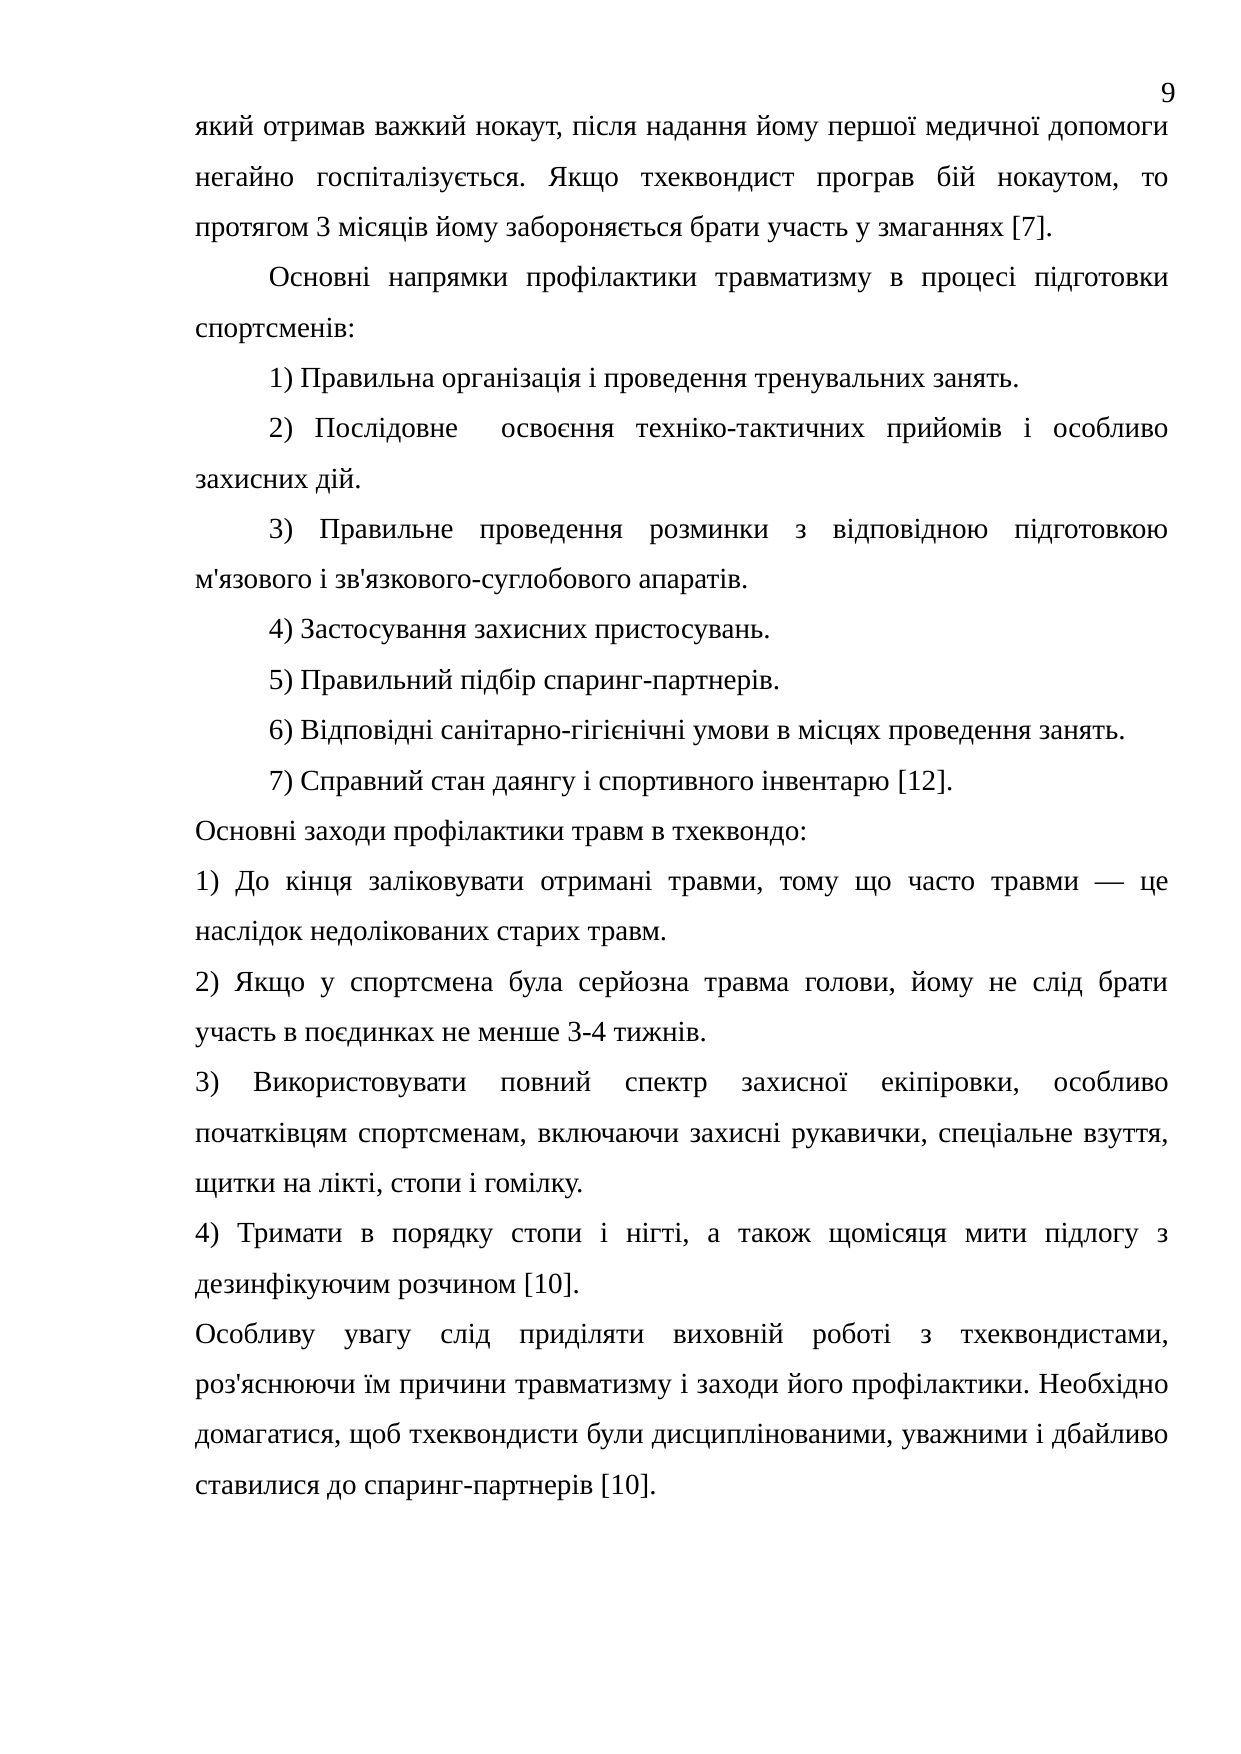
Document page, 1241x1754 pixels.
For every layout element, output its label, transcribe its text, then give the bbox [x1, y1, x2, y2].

text 5) Правильний підбір спаринг-партнерів. [195, 662, 1169, 696]
text 2) Якщо у спортсмена була серйозна травма голови, йому не слід брати участь в поєдинках не менше 3-4 тижнів. [195, 964, 1169, 1048]
text Основні заходи профілактики травм в тхеквондо: [195, 813, 1169, 846]
text 3) Використовувати повний спектр захисної екіпіровки, особливо початківцям спортсменам, включаючи захисні рукавички, спеціальне взуття, щитки на лікті, стопи і гомілку. [195, 1064, 1169, 1199]
text 7) Справний стан даянгу і спортивного інвентарю [12]. [195, 763, 1169, 796]
text 2) Послідовне освоєння техніко-тактичних прийомів і особливо захисних дій. [195, 410, 1169, 494]
text 3) Правильне проведення розминки з відповідною підготовкою м'язового і зв'язкового-суглобового апаратів. [195, 511, 1169, 595]
text 1) До кінця заліковувати отримані травми, тому що часто травми — це наслідок недолікованих старих травм. [195, 863, 1169, 947]
text 4) Застосування захисних пристосувань. [195, 612, 1169, 645]
text 6) Відповідні санітарно-гігієнічні умови в місцях проведення занять. [195, 712, 1169, 746]
text 1) Правильна організація і проведення тренувальних занять. [195, 360, 1169, 394]
text Особливу увагу слід приділяти виховній роботі з тхеквондистами, роз'яснюючи їм причини травматизму і заходи його профілактики. Необхідно домагатися, щоб тхеквондисти були дисциплінованими, уважними і дбайливо ставилися до спаринг-партнерів [10]. [195, 1316, 1169, 1501]
text який отримав важкий нокаут, після надання йому першої медичної допомоги негайно госпіталізується. Якщо тхеквондист програв бій нокаутом, то протягом 3 місяців йому забороняється брати участь у змаганнях [7]. [195, 108, 1169, 243]
text 4) Тримати в порядку стопи і нігті, а також щомісяця мити підлогу з дезинфікуючим розчином [10]. [195, 1215, 1169, 1299]
text Основні напрямки профілактики травматизму в процесі підготовки спортсменів: [195, 259, 1169, 343]
